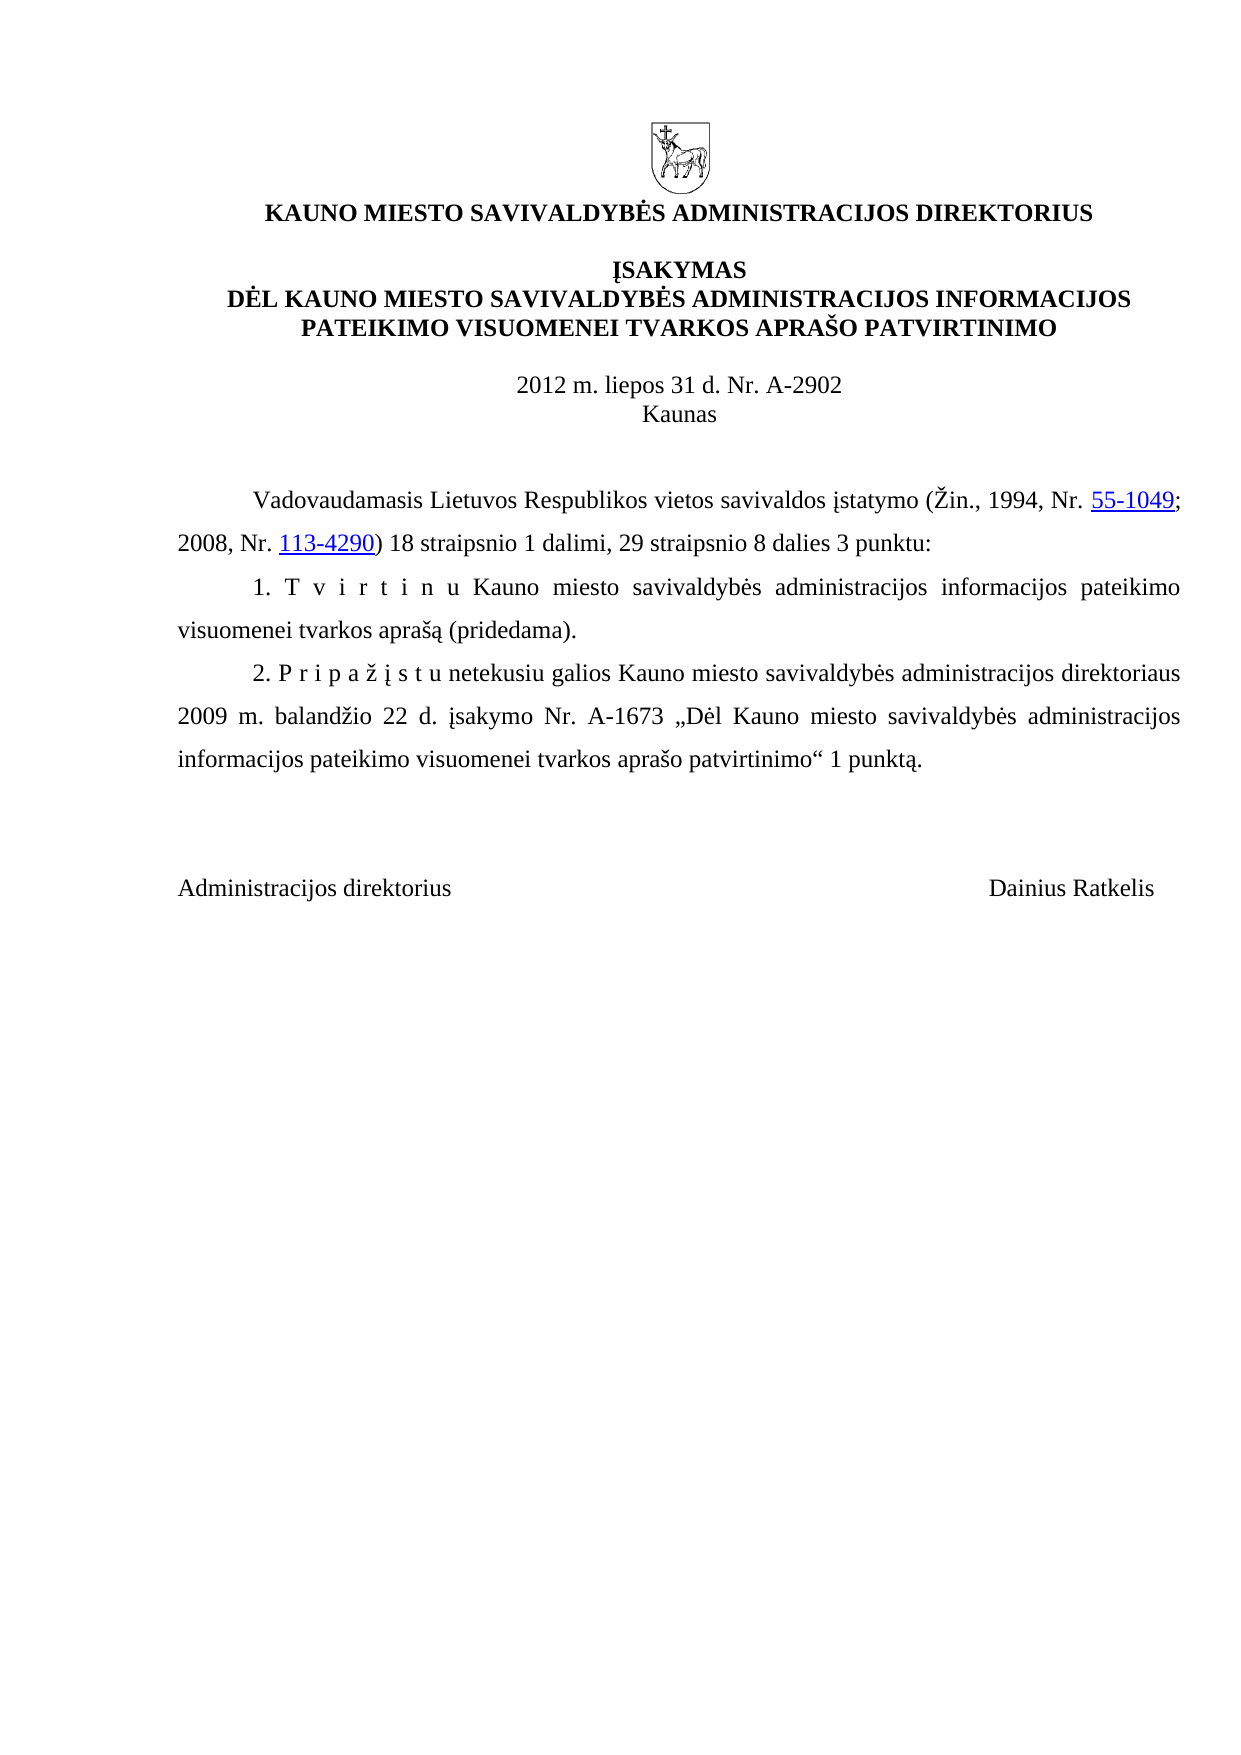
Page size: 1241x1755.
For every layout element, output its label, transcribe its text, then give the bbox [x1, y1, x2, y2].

text DĖL KAUNO MIESTO SAVIVALDYBĖS ADMINISTRACIJOS INFORMACIJOS PATEIKIMO VISUOMENEI TVARKOS APRAŠO PATVIRTINIMO [177, 284, 1181, 342]
text 1. T v i r t i n u Kauno miesto savivaldybės administracijos informacijos pateikimo visuomenei tvarkos aprašą (pridedama). [177, 572, 1181, 643]
text Administracijos direktorius Dainius Ratkelis [177, 873, 1181, 902]
text ĮSAKYMAS [177, 255, 1181, 284]
text Kaunas [177, 399, 1181, 428]
text 2. P r i p a ž į s t u netekusiu galios Kauno miesto savivaldybės administracijos direktoriaus 2009 m. balandžio 22 d. įsakymo Nr. A-1673 „Dėl Kauno miesto savivaldybės administracijos informacijos pateikimo visuomenei tvarkos aprašo patvirtinimo“ 1 punktą. [177, 658, 1181, 773]
text KAUNO MIESTO SAVIVALDYBĖS ADMINISTRACIJOS DIREKTORIUS [177, 198, 1181, 227]
text Vadovaudamasis Lietuvos Respublikos vietos savivaldos įstatymo (Žin., 1994, Nr. 55-1049; 2008, Nr. 113-4290) 18 straipsnio 1 dalimi, 29 straipsnio 8 dalies 3 punktu: [177, 485, 1181, 557]
text 2012 m. liepos 31 d. Nr. A-2902 [177, 370, 1181, 399]
